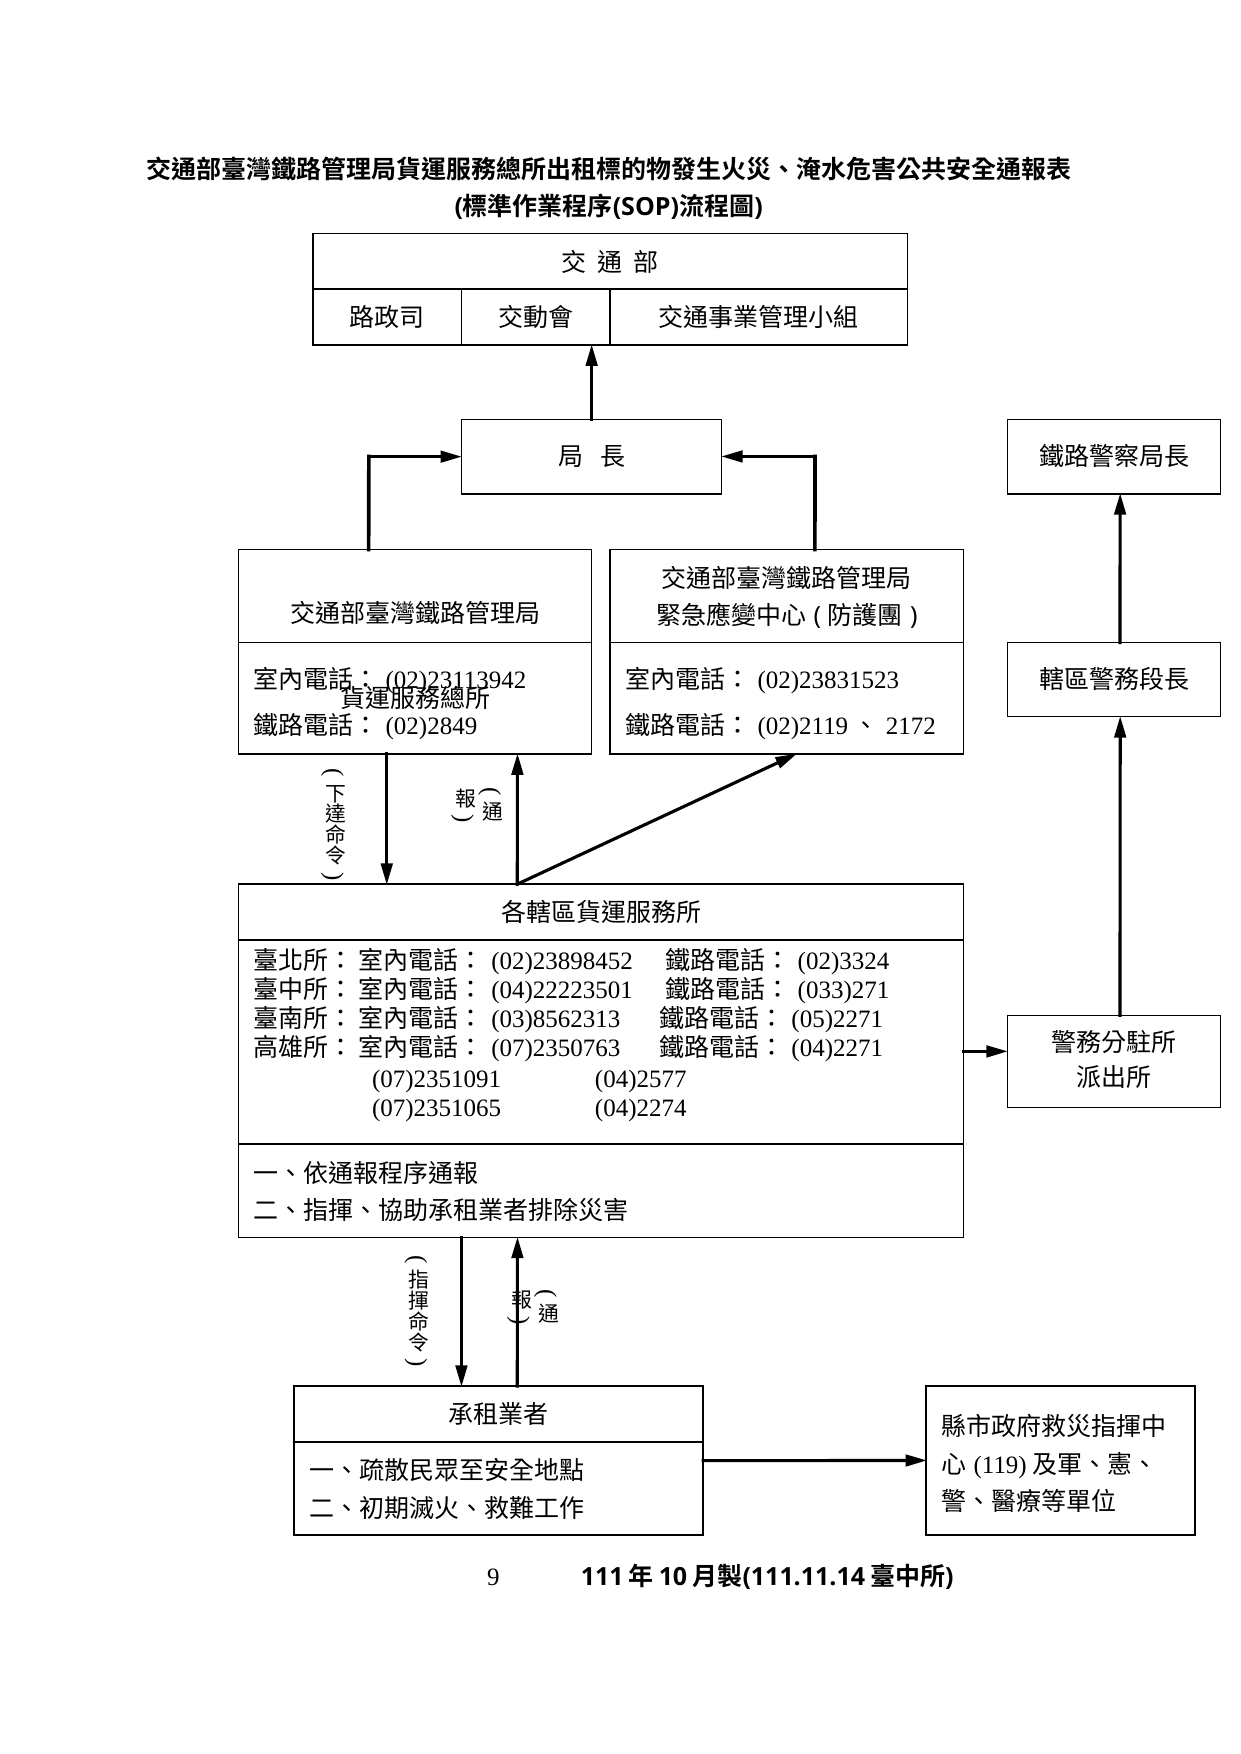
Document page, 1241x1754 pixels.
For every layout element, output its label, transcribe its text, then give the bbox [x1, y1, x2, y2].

text 交通部臺灣鐵路管理局貨運服務總所出租標的物發生火災、淹水危害公共安全通報表 [84, 150, 1132, 186]
text (標準作業程序(SOP)流程圖) [84, 186, 1132, 222]
